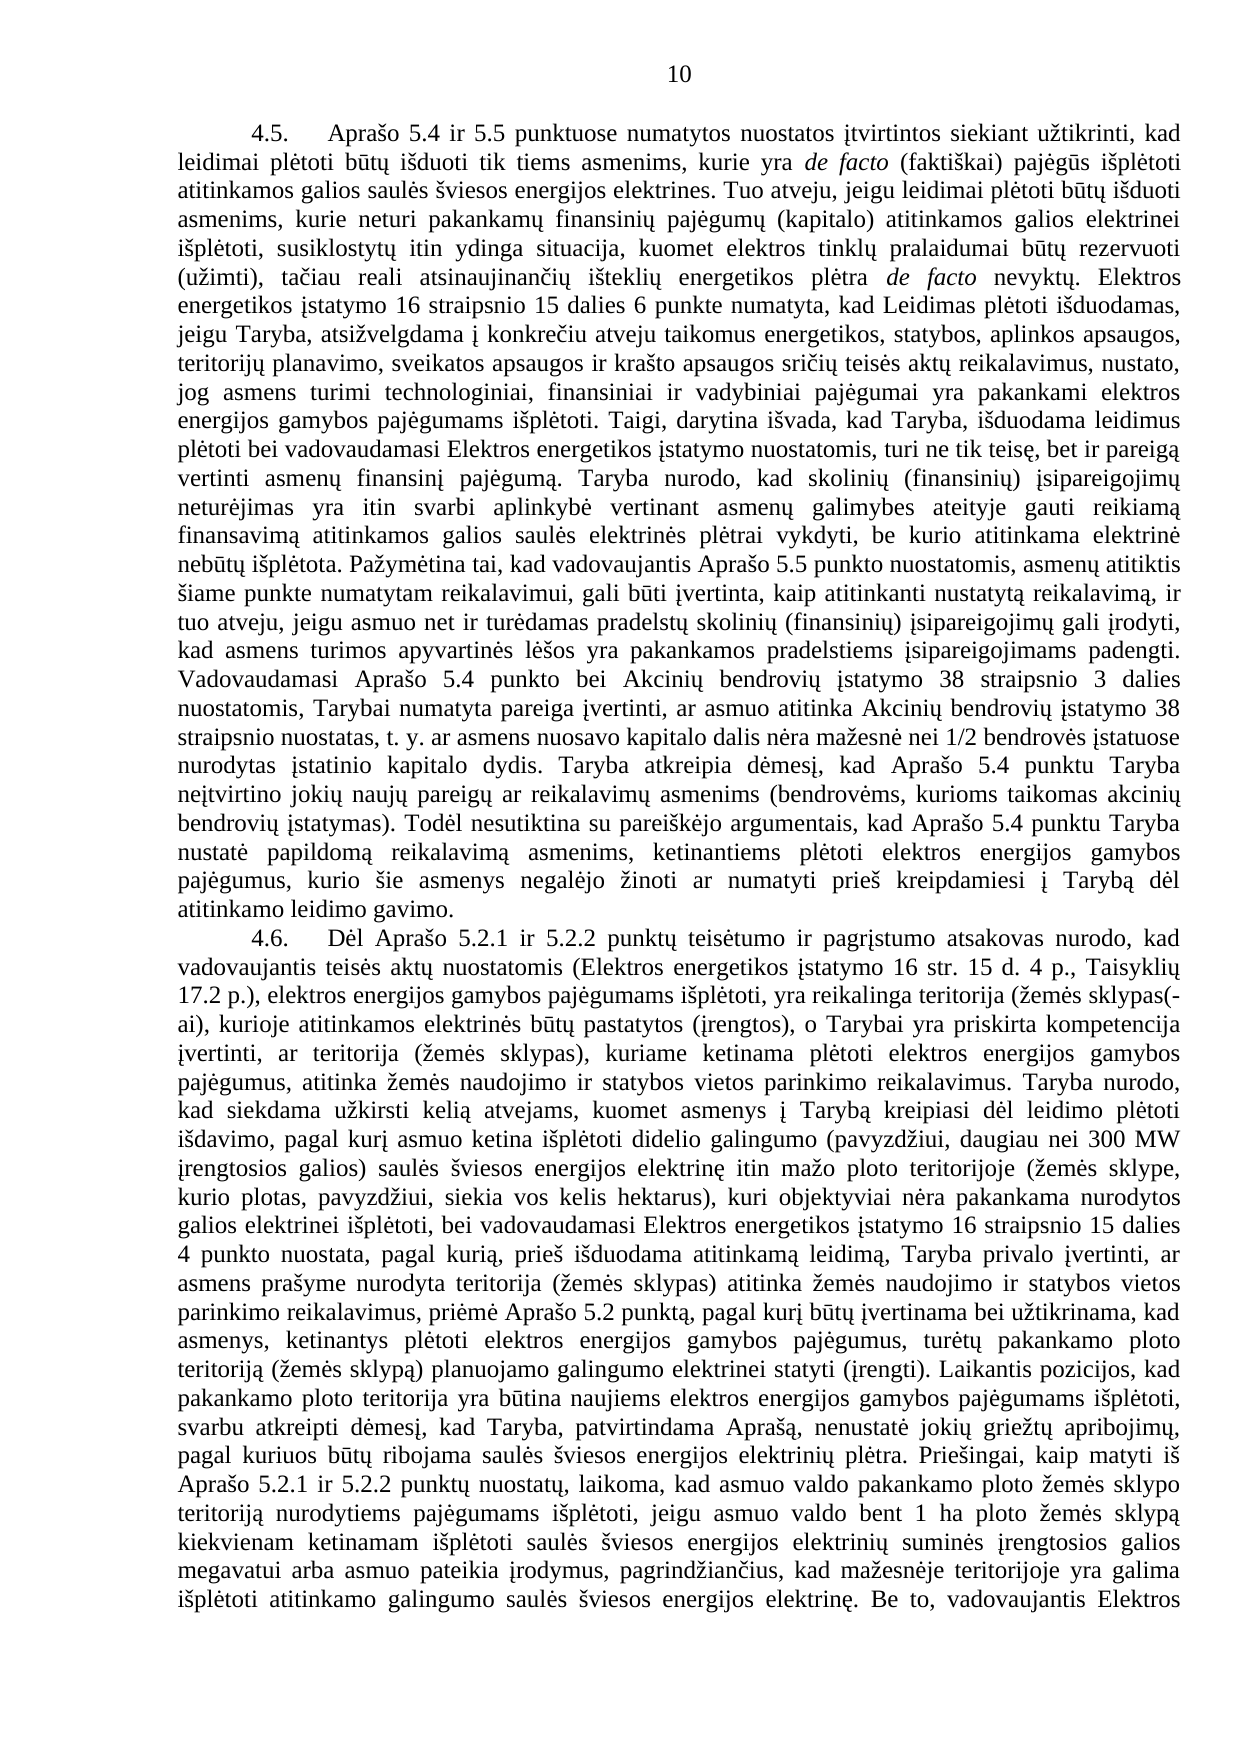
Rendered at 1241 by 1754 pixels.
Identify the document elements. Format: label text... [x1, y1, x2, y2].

text 4.6. Dėl Aprašo 5.2.1 ir 5.2.2 punktų teisėtumo ir pagrįstumo atsakovas nurodo, kad vadovaujantis teisės aktų nuostatomis (Elektros energetikos įstatymo 16 str. 15 d. 4 p., Taisyklių 17.2 p.), elektros energijos gamybos pajėgumams išplėtoti, yra reikalinga teritorija (žemės sklypas(-ai), kurioje atitinkamos elektrinės būtų pastatytos (įrengtos), o Tarybai yra priskirta kompetencija įvertinti, ar teritorija (žemės sklypas), kuriame ketinama plėtoti elektros energijos gamybos pajėgumus, atitinka žemės naudojimo ir statybos vietos parinkimo reikalavimus. Taryba nurodo, kad siekdama užkirsti kelią atvejams, kuomet asmenys į Tarybą kreipiasi dėl leidimo plėtoti išdavimo, pagal kurį asmuo ketina išplėtoti didelio galingumo (pavyzdžiui, daugiau nei 300 MW įrengtosios galios) saulės šviesos energijos elektrinę itin mažo ploto teritorijoje (žemės sklype, kurio plotas, pavyzdžiui, siekia vos kelis hektarus), kuri objektyviai nėra pakankama nurodytos galios elektrinei išplėtoti, bei vadovaudamasi Elektros energetikos įstatymo 16 straipsnio 15 dalies 4 punkto nuostata, pagal kurią, prieš išduodama atitinkamą leidimą, Taryba privalo įvertinti, ar asmens prašyme nurodyta teritorija (žemės sklypas) atitinka žemės naudojimo ir statybos vietos parinkimo reikalavimus, priėmė Aprašo 5.2 punktą, pagal kurį būtų įvertinama bei užtikrinama, kad asmenys, ketinantys plėtoti elektros energijos gamybos pajėgumus, turėtų pakankamo ploto teritoriją (žemės sklypą) planuojamo galingumo elektrinei statyti (įrengti). Laikantis pozicijos, kad pakankamo ploto teritorija yra būtina naujiems elektros energijos gamybos pajėgumams išplėtoti, svarbu atkreipti dėmesį, kad Taryba, patvirtindama Aprašą, nenustatė jokių griežtų apribojimų, pagal kuriuos būtų ribojama saulės šviesos energijos elektrinių plėtra. Priešingai, kaip matyti iš Aprašo 5.2.1 ir 5.2.2 punktų nuostatų, laikoma, kad asmuo valdo pakankamo ploto žemės sklypo teritoriją nurodytiems pajėgumams išplėtoti, jeigu asmuo valdo bent 1 ha ploto žemės sklypą kiekvienam ketinamam išplėtoti saulės šviesos energijos elektrinių suminės įrengtosios galios megavatui arba asmuo pateikia įrodymus, pagrindžiančius, kad mažesnėje teritorijoje yra galima išplėtoti atitinkamo galingumo saulės šviesos energijos elektrinę. Be to, vadovaujantis Elektros [177, 923, 1181, 1613]
text 4.5. Aprašo 5.4 ir 5.5 punktuose numatytos nuostatos įtvirtintos siekiant užtikrinti, kad leidimai plėtoti būtų išduoti tik tiems asmenims, kurie yra de facto (faktiškai) pajėgūs išplėtoti atitinkamos galios saulės šviesos energijos elektrines. Tuo atveju, jeigu leidimai plėtoti būtų išduoti asmenims, kurie neturi pakankamų finansinių pajėgumų (kapitalo) atitinkamos galios elektrinei išplėtoti, susiklostytų itin ydinga situacija, kuomet elektros tinklų pralaidumai būtų rezervuoti (užimti), tačiau reali atsinaujinančių išteklių energetikos plėtra de facto nevyktų. Elektros energetikos įstatymo 16 straipsnio 15 dalies 6 punkte numatyta, kad Leidimas plėtoti išduodamas, jeigu Taryba, atsižvelgdama į konkrečiu atveju taikomus energetikos, statybos, aplinkos apsaugos, teritorijų planavimo, sveikatos apsaugos ir krašto apsaugos sričių teisės aktų reikalavimus, nustato, jog asmens turimi technologiniai, finansiniai ir vadybiniai pajėgumai yra pakankami elektros energijos gamybos pajėgumams išplėtoti. Taigi, darytina išvada, kad Taryba, išduodama leidimus plėtoti bei vadovaudamasi Elektros energetikos įstatymo nuostatomis, turi ne tik teisę, bet ir pareigą vertinti asmenų finansinį pajėgumą. Taryba nurodo, kad skolinių (finansinių) įsipareigojimų neturėjimas yra itin svarbi aplinkybė vertinant asmenų galimybes ateityje gauti reikiamą finansavimą atitinkamos galios saulės elektrinės plėtrai vykdyti, be kurio atitinkama elektrinė nebūtų išplėtota. Pažymėtina tai, kad vadovaujantis Aprašo 5.5 punkto nuostatomis, asmenų atitiktis šiame punkte numatytam reikalavimui, gali būti įvertinta, kaip atitinkanti nustatytą reikalavimą, ir tuo atveju, jeigu asmuo net ir turėdamas pradelstų skolinių (finansinių) įsipareigojimų gali įrodyti, kad asmens turimos apyvartinės lėšos yra pakankamos pradelstiems įsipareigojimams padengti. Vadovaudamasi Aprašo 5.4 punkto bei Akcinių bendrovių įstatymo 38 straipsnio 3 dalies nuostatomis, Tarybai numatyta pareiga įvertinti, ar asmuo atitinka Akcinių bendrovių įstatymo 38 straipsnio nuostatas, t. y. ar asmens nuosavo kapitalo dalis nėra mažesnė nei 1/2 bendrovės įstatuose nurodytas įstatinio kapitalo dydis. Taryba atkreipia dėmesį, kad Aprašo 5.4 punktu Taryba neįtvirtino jokių naujų pareigų ar reikalavimų asmenims (bendrovėms, kurioms taikomas akcinių bendrovių įstatymas). Todėl nesutiktina su pareiškėjo argumentais, kad Aprašo 5.4 punktu Taryba nustatė papildomą reikalavimą asmenims, ketinantiems plėtoti elektros energijos gamybos pajėgumus, kurio šie asmenys negalėjo žinoti ar numatyti prieš kreipdamiesi į Tarybą dėl atitinkamo leidimo gavimo. [177, 118, 1181, 923]
